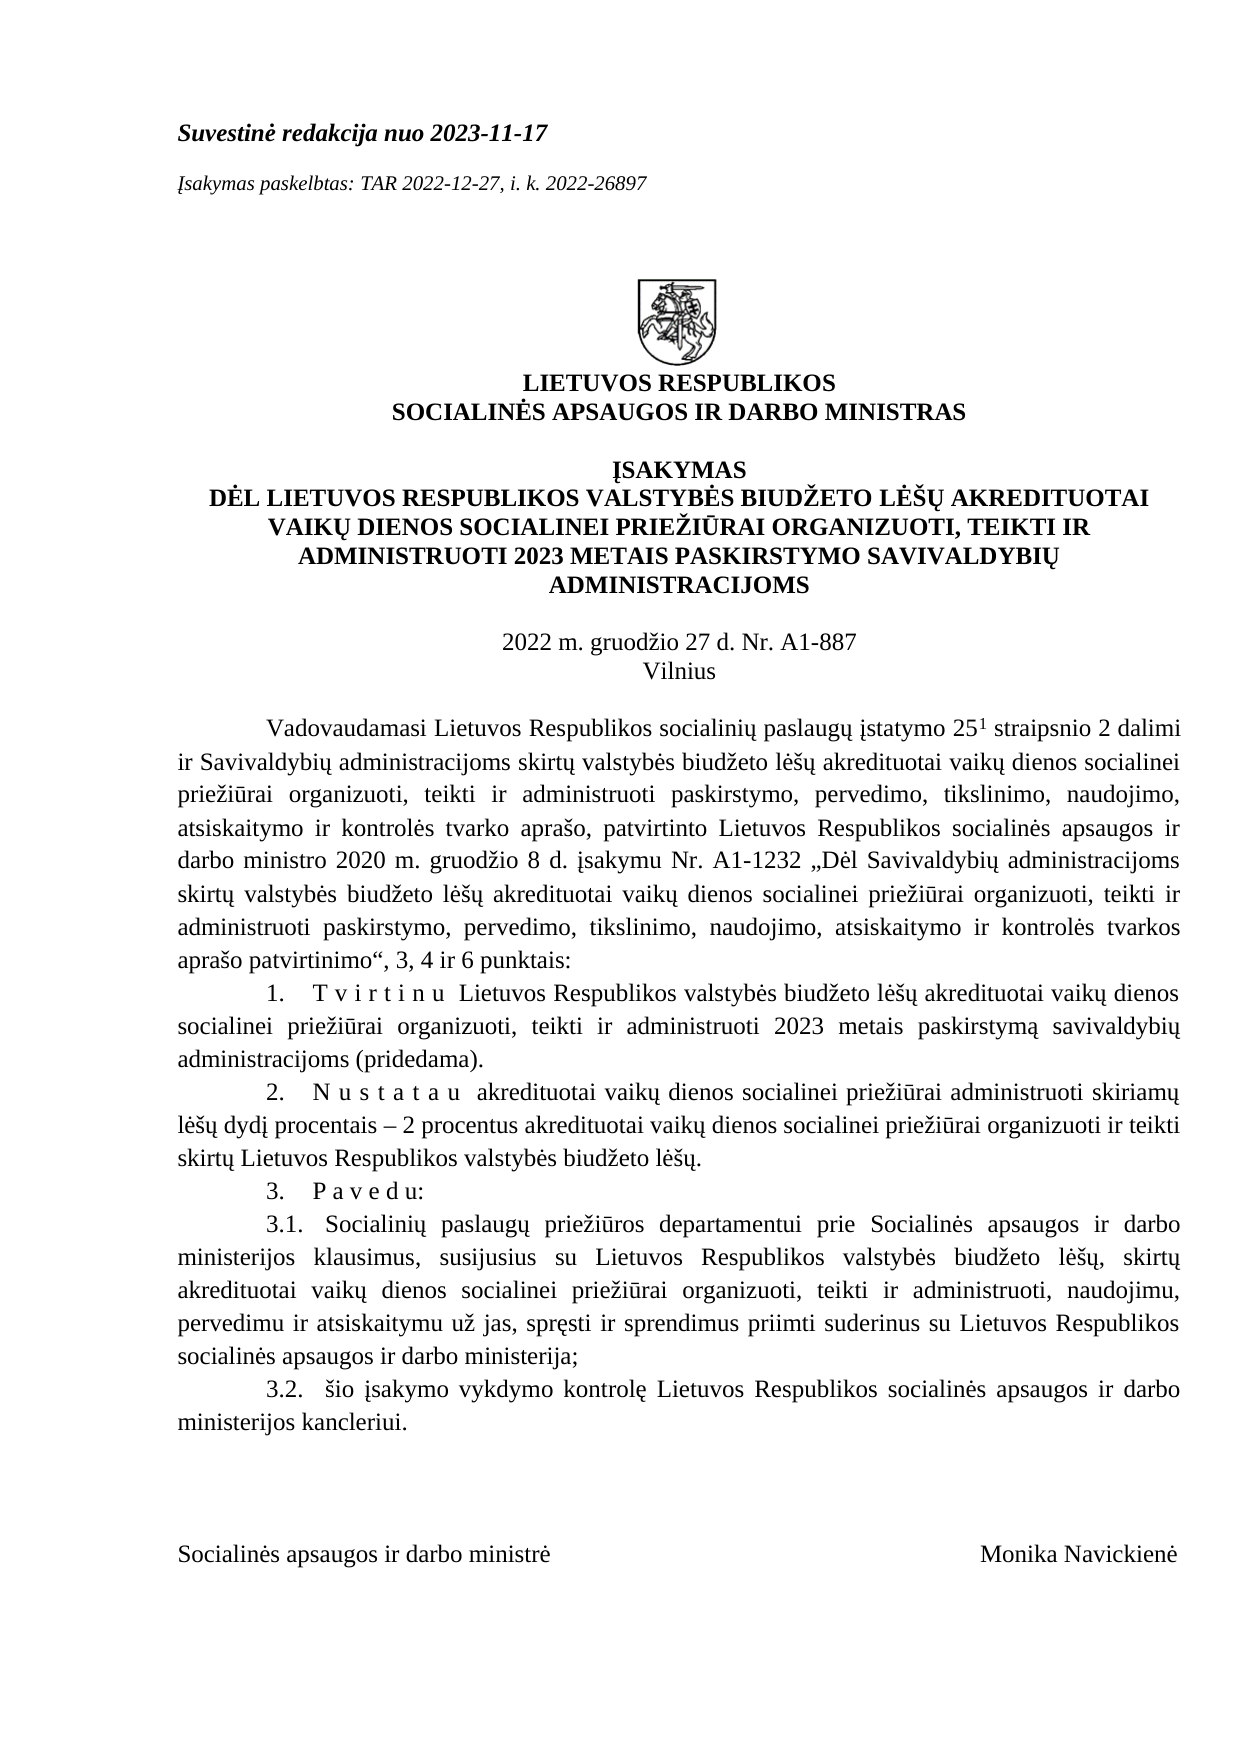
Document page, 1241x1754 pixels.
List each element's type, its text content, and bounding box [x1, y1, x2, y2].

text 1. T v i r t i n u Lietuvos Respublikos valstybės biudžeto lėšų akredituotai vaikų dienos socialinei priežiūrai organizuoti, teikti ir administruoti 2023 metais paskirstymą savivaldybių administracijoms (pridedama). [177, 978, 1181, 1072]
text Suvestinė redakcija nuo 2023-11-17 [177, 118, 1181, 147]
text 2. N u s t a t a u akredituotai vaikų dienos socialinei priežiūrai administruoti skiriamų lėšų dydį procentais – 2 procentus akredituotai vaikų dienos socialinei priežiūrai organizuoti ir teikti skirtų Lietuvos Respublikos valstybės biudžeto lėšų. [177, 1077, 1181, 1172]
text DĖL LIETUVOS RESPUBLIKOS VALSTYBĖS BIUDŽETO LĖŠŲ AKREDITUOTAI VAIKŲ DIENOS SOCIALINEI PRIEŽIŪRAI ORGANIZUOTI, TEIKTI IR ADMINISTRUOTI 2023 METAIS PASKIRSTYMO SAVIVALDYBIŲ ADMINISTRACIJOMS [177, 483, 1181, 598]
text 3.1. Socialinių paslaugų priežiūros departamentui prie Socialinės apsaugos ir darbo ministerijos klausimus, susijusius su Lietuvos Respublikos valstybės biudžeto lėšų, skirtų akredituotai vaikų dienos socialinei priežiūrai organizuoti, teikti ir administruoti, naudojimu, pervedimu ir atsiskaitymu už jas, spręsti ir sprendimus priimti suderinus su Lietuvos Respublikos socialinės apsaugos ir darbo ministerija; [177, 1209, 1181, 1370]
text Vilnius [177, 656, 1181, 685]
text Socialinės apsaugos ir darbo ministrė Monika Navickienė [177, 1539, 1181, 1568]
text SOCIALINĖS APSAUGOS IR DARBO MINISTRAS [177, 397, 1181, 426]
text 3.2. šio įsakymo vykdymo kontrolę Lietuvos Respublikos socialinės apsaugos ir darbo ministerijos kancleriui. [177, 1374, 1181, 1436]
text 2022 m. gruodžio 27 d. Nr. A1-887 [177, 627, 1181, 656]
text Vadovaudamasi Lietuvos Respublikos socialinių paslaugų įstatymo 251 straipsnio 2 dalimi ir Savivaldybių administracijoms skirtų valstybės biudžeto lėšų akredituotai vaikų dienos socialinei priežiūrai organizuoti, teikti ir administruoti paskirstymo, pervedimo, tikslinimo, naudojimo, atsiskaitymo ir kontrolės tvarko aprašo, patvirtinto Lietuvos Respublikos socialinės apsaugos ir darbo ministro 2020 m. gruodžio 8 d. įsakymu Nr. A1-1232 „Dėl Savivaldybių administracijoms skirtų valstybės biudžeto lėšų akredituotai vaikų dienos socialinei priežiūrai organizuoti, teikti ir administruoti paskirstymo, pervedimo, tikslinimo, naudojimo, atsiskaitymo ir kontrolės tvarkos aprašo patvirtinimo“, 3, 4 ir 6 punktais: [177, 713, 1181, 973]
text Įsakymas paskelbtas: TAR 2022-12-27, i. k. 2022-26897 [177, 171, 1181, 195]
text LIETUVOS RESPUBLIKOS [177, 368, 1181, 397]
text ĮSAKYMAS [177, 455, 1181, 483]
text 3. P a v e d u: [177, 1176, 1181, 1204]
